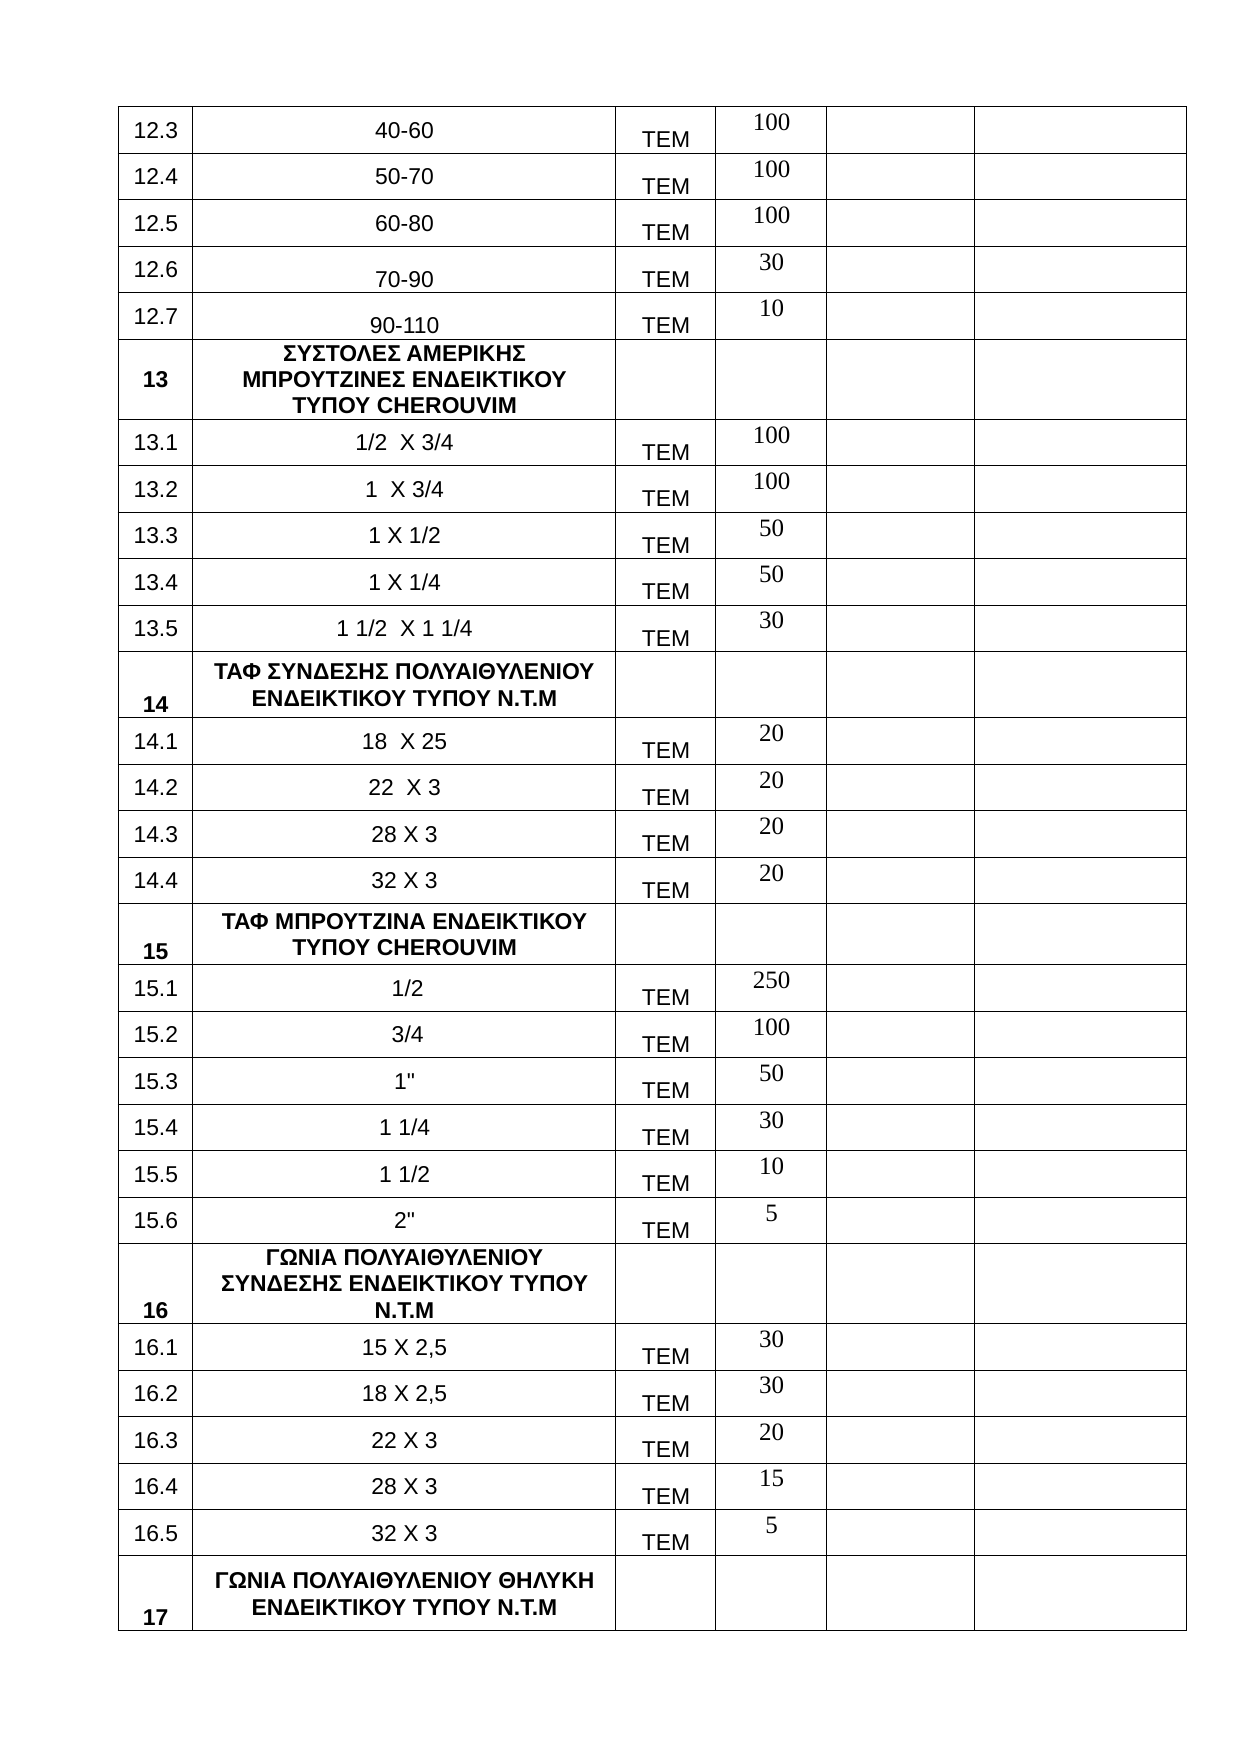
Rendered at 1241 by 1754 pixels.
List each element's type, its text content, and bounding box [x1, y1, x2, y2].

table_cell 18 Χ 2,5 [193, 1371, 615, 1416]
table_cell [975, 718, 1186, 764]
table_cell 15.6 [119, 1198, 192, 1243]
table_cell 15 [119, 904, 192, 964]
table_cell [827, 718, 974, 764]
table_cell [975, 293, 1186, 338]
table_cell ΤΕΜ [616, 858, 715, 903]
table_cell 32 Χ 3 [193, 1510, 615, 1555]
table_cell 1 1/2 Χ 1 1/4 [193, 606, 615, 651]
table_cell ΤΕΜ [616, 965, 715, 1011]
table_cell [827, 1371, 974, 1416]
table_cell [616, 340, 715, 419]
table_cell 12.4 [119, 154, 192, 199]
table_cell [975, 652, 1186, 717]
table_cell 16 [119, 1244, 192, 1323]
table_cell 28 Χ 3 [193, 811, 615, 857]
table_cell [975, 1058, 1186, 1104]
table_cell [975, 1464, 1186, 1509]
table_cell 20 [716, 718, 826, 764]
table_cell [975, 154, 1186, 199]
table_cell 15.5 [119, 1151, 192, 1197]
table_cell 20 [716, 811, 826, 857]
table_cell [975, 858, 1186, 903]
table_cell [827, 1556, 974, 1630]
table_cell [975, 1417, 1186, 1462]
table_cell 20 [716, 765, 826, 810]
table_cell ΤΕΜ [616, 1105, 715, 1150]
table_cell 50 [716, 559, 826, 604]
table_cell ΤΕΜ [616, 765, 715, 810]
table_cell 12.3 [119, 107, 192, 153]
table_cell [827, 1417, 974, 1462]
table_cell [827, 107, 974, 153]
table_cell [975, 1105, 1186, 1150]
table_cell 18 Χ 25 [193, 718, 615, 764]
table_cell ΤΕΜ [616, 718, 715, 764]
table_cell 20 [716, 858, 826, 903]
table_cell [975, 559, 1186, 604]
table_cell 28 Χ 3 [193, 1464, 615, 1509]
table_cell ΤΕΜ [616, 513, 715, 558]
table_cell 30 [716, 247, 826, 292]
table_cell [716, 1556, 826, 1630]
table_cell ΤΕΜ [616, 559, 715, 604]
table_cell ΓΩΝΙΑ ΠΟΛΥΑΙΘΥΛΕΝΙΟΥ ΘΗΛΥΚΗ ΕΝΔΕΙΚΤΙΚΟΥ ΤΥΠΟΥ Ν.Τ.Μ [193, 1556, 615, 1630]
table_cell [975, 107, 1186, 153]
table_cell 16.3 [119, 1417, 192, 1462]
table_cell [827, 1510, 974, 1555]
table_cell ΤΕΜ [616, 1151, 715, 1197]
table_cell ΤΕΜ [616, 1012, 715, 1057]
table_cell [975, 1371, 1186, 1416]
table_cell [975, 1198, 1186, 1243]
table_cell 13.2 [119, 466, 192, 512]
table_cell [975, 1151, 1186, 1197]
table_cell 16.1 [119, 1324, 192, 1369]
table_cell 100 [716, 420, 826, 465]
table_cell 30 [716, 606, 826, 651]
table_cell [975, 965, 1186, 1011]
table_cell 15 Χ 2,5 [193, 1324, 615, 1369]
table_cell [827, 513, 974, 558]
table_cell ΤΕΜ [616, 107, 715, 153]
table_cell [616, 1244, 715, 1323]
table_cell [827, 559, 974, 604]
table_cell 14.1 [119, 718, 192, 764]
table_cell [716, 904, 826, 964]
table_cell [975, 200, 1186, 246]
table_cell 100 [716, 1012, 826, 1057]
table_cell 16.4 [119, 1464, 192, 1509]
table_cell 16.2 [119, 1371, 192, 1416]
table_cell 70-90 [193, 247, 615, 292]
table_cell [827, 1464, 974, 1509]
table_cell 100 [716, 200, 826, 246]
table_cell [827, 606, 974, 651]
table_cell 22 Χ 3 [193, 765, 615, 810]
table_cell 13.3 [119, 513, 192, 558]
table_cell ΤΕΜ [616, 1324, 715, 1369]
table_cell [827, 420, 974, 465]
table_cell [975, 466, 1186, 512]
table_cell 30 [716, 1324, 826, 1369]
table_cell [827, 904, 974, 964]
table_cell ΤΕΜ [616, 1198, 715, 1243]
table_cell 16.5 [119, 1510, 192, 1555]
table_cell ΤΕΜ [616, 200, 715, 246]
table_cell 14.2 [119, 765, 192, 810]
table_cell [975, 1324, 1186, 1369]
table_cell [975, 606, 1186, 651]
table_cell [716, 340, 826, 419]
table_cell [827, 293, 974, 338]
table_cell [827, 858, 974, 903]
table_cell [716, 1244, 826, 1323]
table_cell 1/2 [193, 965, 615, 1011]
table_cell ΤΑΦ ΣΥΝΔΕΣΗΣ ΠΟΛΥΑΙΘΥΛΕΝΙΟΥ ΕΝΔΕΙΚΤΙΚΟΥ ΤΥΠΟΥ Ν.Τ.Μ [193, 652, 615, 717]
table_cell [975, 1012, 1186, 1057]
table_cell [827, 154, 974, 199]
table_cell [716, 652, 826, 717]
table_cell [975, 513, 1186, 558]
table_cell 3/4 [193, 1012, 615, 1057]
table_cell 15 [716, 1464, 826, 1509]
table_cell ΤΕΜ [616, 606, 715, 651]
table_cell ΤΕΜ [616, 466, 715, 512]
table_cell 90-110 [193, 293, 615, 338]
table_cell [827, 247, 974, 292]
table_cell 1 1/2 [193, 1151, 615, 1197]
table_cell 10 [716, 1151, 826, 1197]
table_cell [827, 1058, 974, 1104]
table_cell [827, 340, 974, 419]
table_cell [975, 1556, 1186, 1630]
table_cell [975, 765, 1186, 810]
table_cell ΤΕΜ [616, 1510, 715, 1555]
table_cell [827, 811, 974, 857]
table_cell [975, 1510, 1186, 1555]
table_cell [827, 1105, 974, 1150]
table_cell 1 Χ 1/4 [193, 559, 615, 604]
table_cell ΤΕΜ [616, 247, 715, 292]
table_cell 50 [716, 513, 826, 558]
table_cell 15.2 [119, 1012, 192, 1057]
table_cell ΤΕΜ [616, 1058, 715, 1104]
table_cell [975, 1244, 1186, 1323]
table_cell [827, 1324, 974, 1369]
table_cell 13.5 [119, 606, 192, 651]
table_cell [975, 904, 1186, 964]
table_cell 30 [716, 1371, 826, 1416]
table_cell [975, 811, 1186, 857]
table_cell 1" [193, 1058, 615, 1104]
table_cell 14.4 [119, 858, 192, 903]
table_cell ΤΕΜ [616, 154, 715, 199]
table_cell [975, 420, 1186, 465]
table_cell 50 [716, 1058, 826, 1104]
table_cell 17 [119, 1556, 192, 1630]
table_cell [827, 1198, 974, 1243]
table_cell 40-60 [193, 107, 615, 153]
table_cell 1 Χ 3/4 [193, 466, 615, 512]
table_cell 1 1/4 [193, 1105, 615, 1150]
table_cell ΣΥΣΤΟΛΕΣ ΑΜΕΡΙΚΗΣ ΜΠΡΟΥΤΖΙΝΕΣ ΕΝΔΕΙΚΤΙΚΟΥ ΤΥΠΟΥ CHEROUVIM [193, 340, 615, 419]
table_cell [827, 466, 974, 512]
table_cell ΤΕΜ [616, 811, 715, 857]
table_cell 12.5 [119, 200, 192, 246]
table_cell ΤΕΜ [616, 293, 715, 338]
table_cell ΤΑΦ ΜΠΡΟΥΤΖΙΝΑ ΕΝΔΕΙΚΤΙΚΟΥ ΤΥΠΟΥ CHEROUVIM [193, 904, 615, 964]
table_cell 1 Χ 1/2 [193, 513, 615, 558]
table_cell 10 [716, 293, 826, 338]
table_cell ΤΕΜ [616, 1417, 715, 1462]
table_cell [827, 765, 974, 810]
table_cell 5 [716, 1198, 826, 1243]
table_cell 50-70 [193, 154, 615, 199]
table_cell 1/2 Χ 3/4 [193, 420, 615, 465]
table_cell 15.4 [119, 1105, 192, 1150]
table_cell [616, 904, 715, 964]
table_cell 13.1 [119, 420, 192, 465]
table_cell [827, 1012, 974, 1057]
table_cell 32 Χ 3 [193, 858, 615, 903]
table_cell 14 [119, 652, 192, 717]
table_cell 100 [716, 107, 826, 153]
table_cell 60-80 [193, 200, 615, 246]
table_cell 12.7 [119, 293, 192, 338]
table_cell ΓΩΝΙΑ ΠΟΛΥΑΙΘΥΛΕΝΙΟΥ ΣΥΝΔΕΣΗΣ ΕΝΔΕΙΚΤΙΚΟΥ ΤΥΠΟΥ Ν.Τ.Μ [193, 1244, 615, 1323]
table_cell [975, 247, 1186, 292]
table_cell 5 [716, 1510, 826, 1555]
table_cell 100 [716, 466, 826, 512]
table_cell [616, 1556, 715, 1630]
table_cell 20 [716, 1417, 826, 1462]
table_cell ΤΕΜ [616, 1371, 715, 1416]
table_cell [827, 652, 974, 717]
table_cell ΤΕΜ [616, 1464, 715, 1509]
table_cell 100 [716, 154, 826, 199]
table_cell [975, 340, 1186, 419]
table_cell 13 [119, 340, 192, 419]
table_cell 22 Χ 3 [193, 1417, 615, 1462]
table_cell [827, 965, 974, 1011]
table_cell [827, 1244, 974, 1323]
table_cell 12.6 [119, 247, 192, 292]
table_cell 13.4 [119, 559, 192, 604]
table_cell [827, 200, 974, 246]
table_cell 15.3 [119, 1058, 192, 1104]
table_cell [827, 1151, 974, 1197]
table_cell 2" [193, 1198, 615, 1243]
table_cell 15.1 [119, 965, 192, 1011]
table_cell ΤΕΜ [616, 420, 715, 465]
table_cell [616, 652, 715, 717]
table_cell 30 [716, 1105, 826, 1150]
table_cell 250 [716, 965, 826, 1011]
table_cell 14.3 [119, 811, 192, 857]
